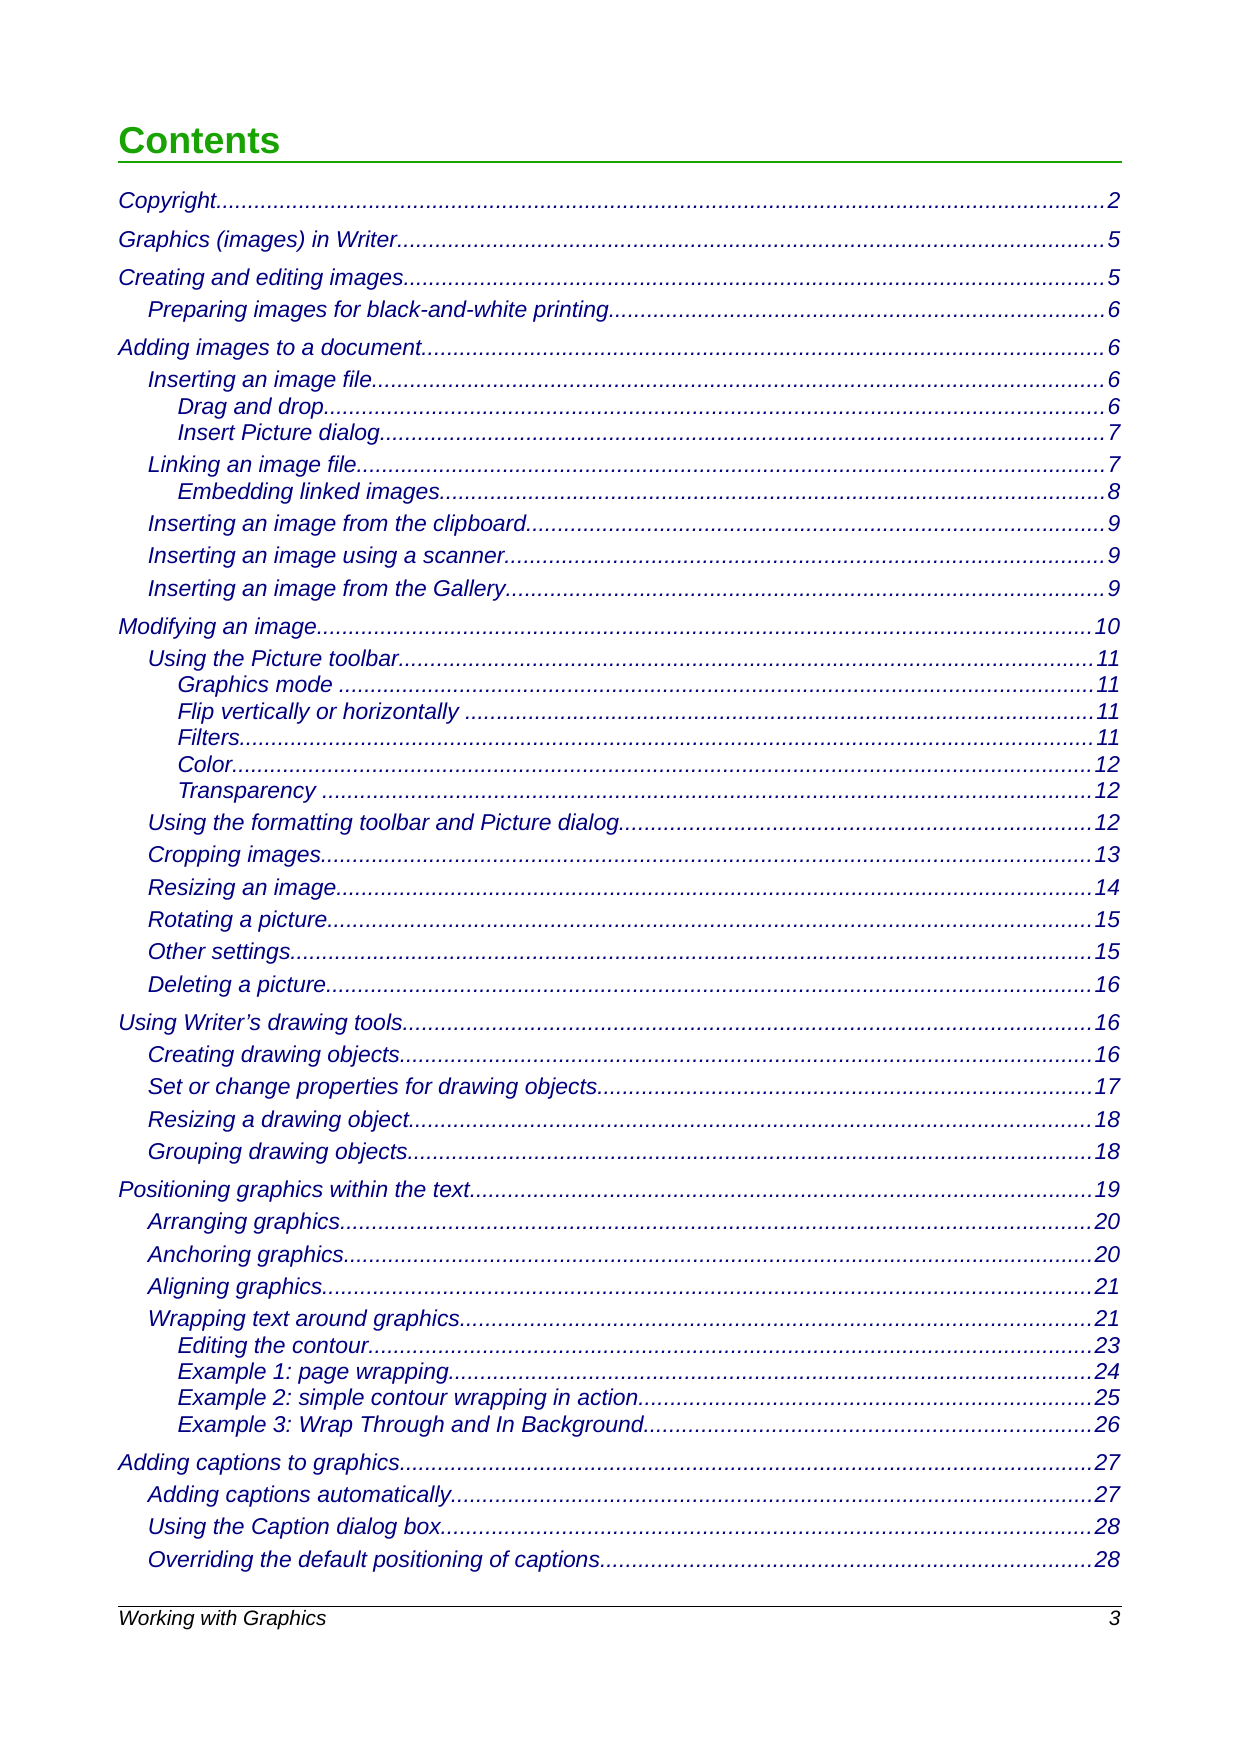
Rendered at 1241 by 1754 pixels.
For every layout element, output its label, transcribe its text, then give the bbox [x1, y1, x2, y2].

text Using the Caption dialog box 28 [148, 1513, 1122, 1540]
text Insert Picture dialog 7 [177, 419, 1122, 446]
text Resizing a drawing object 18 [148, 1106, 1122, 1132]
text Inserting an image file 6 [148, 366, 1122, 393]
text Set or change properties for drawing objects 17 [148, 1073, 1122, 1100]
text Linking an image file 7 [148, 451, 1122, 478]
text Inserting an image using a scanner 9 [148, 542, 1122, 569]
text Preparing images for black-and-white printing 6 [148, 296, 1122, 322]
text Arranging graphics 20 [148, 1208, 1122, 1235]
text Wrapping text around graphics 21 [148, 1305, 1122, 1332]
text Inserting an image from the clipboard 9 [148, 510, 1122, 536]
text Using the formatting toolbar and Picture dialog 12 [148, 809, 1122, 836]
text Aligning graphics 21 [148, 1273, 1122, 1299]
text Example 1: page wrapping 24 [177, 1358, 1122, 1384]
text Inserting an image from the Gallery 9 [148, 575, 1122, 601]
text Cropping images 13 [148, 841, 1122, 868]
text Flip vertically or horizontally 11 [177, 698, 1122, 724]
text Example 3: Wrap Through and In Background 26 [177, 1411, 1122, 1437]
text Grouping drawing objects 18 [148, 1138, 1122, 1164]
text Graphics (images) in Writer 5 [118, 226, 1122, 252]
text Rotating a picture 15 [148, 906, 1122, 932]
text Adding captions automatically 27 [148, 1481, 1122, 1507]
text Embedding linked images 8 [177, 478, 1122, 504]
text Copyright 2 [118, 187, 1122, 214]
text Using the Picture toolbar 11 [148, 645, 1122, 671]
text Color 12 [177, 751, 1122, 777]
text Editing the contour 23 [177, 1332, 1122, 1358]
text Deleting a picture 16 [148, 971, 1122, 997]
text Example 2: simple contour wrapping in action 25 [177, 1384, 1122, 1411]
text Adding captions to graphics 27 [118, 1449, 1122, 1475]
text Creating and editing images 5 [118, 264, 1122, 290]
text Adding images to a document 6 [118, 334, 1122, 361]
text Creating drawing objects 16 [148, 1041, 1122, 1067]
text Positioning graphics within the text 19 [118, 1176, 1122, 1202]
text Modifying an image 10 [118, 613, 1122, 639]
text Contents [118, 118, 1122, 161]
text Resizing an image 14 [148, 874, 1122, 900]
text Using Writer’s drawing tools 16 [118, 1009, 1122, 1035]
text Transparency 12 [177, 777, 1122, 803]
text Overriding the default positioning of captions 28 [148, 1546, 1122, 1572]
text Graphics mode 11 [177, 671, 1122, 698]
text Other settings 15 [148, 938, 1122, 965]
text Filters 11 [177, 724, 1122, 751]
text Drag and drop 6 [177, 393, 1122, 419]
text Anchoring graphics 20 [148, 1241, 1122, 1267]
